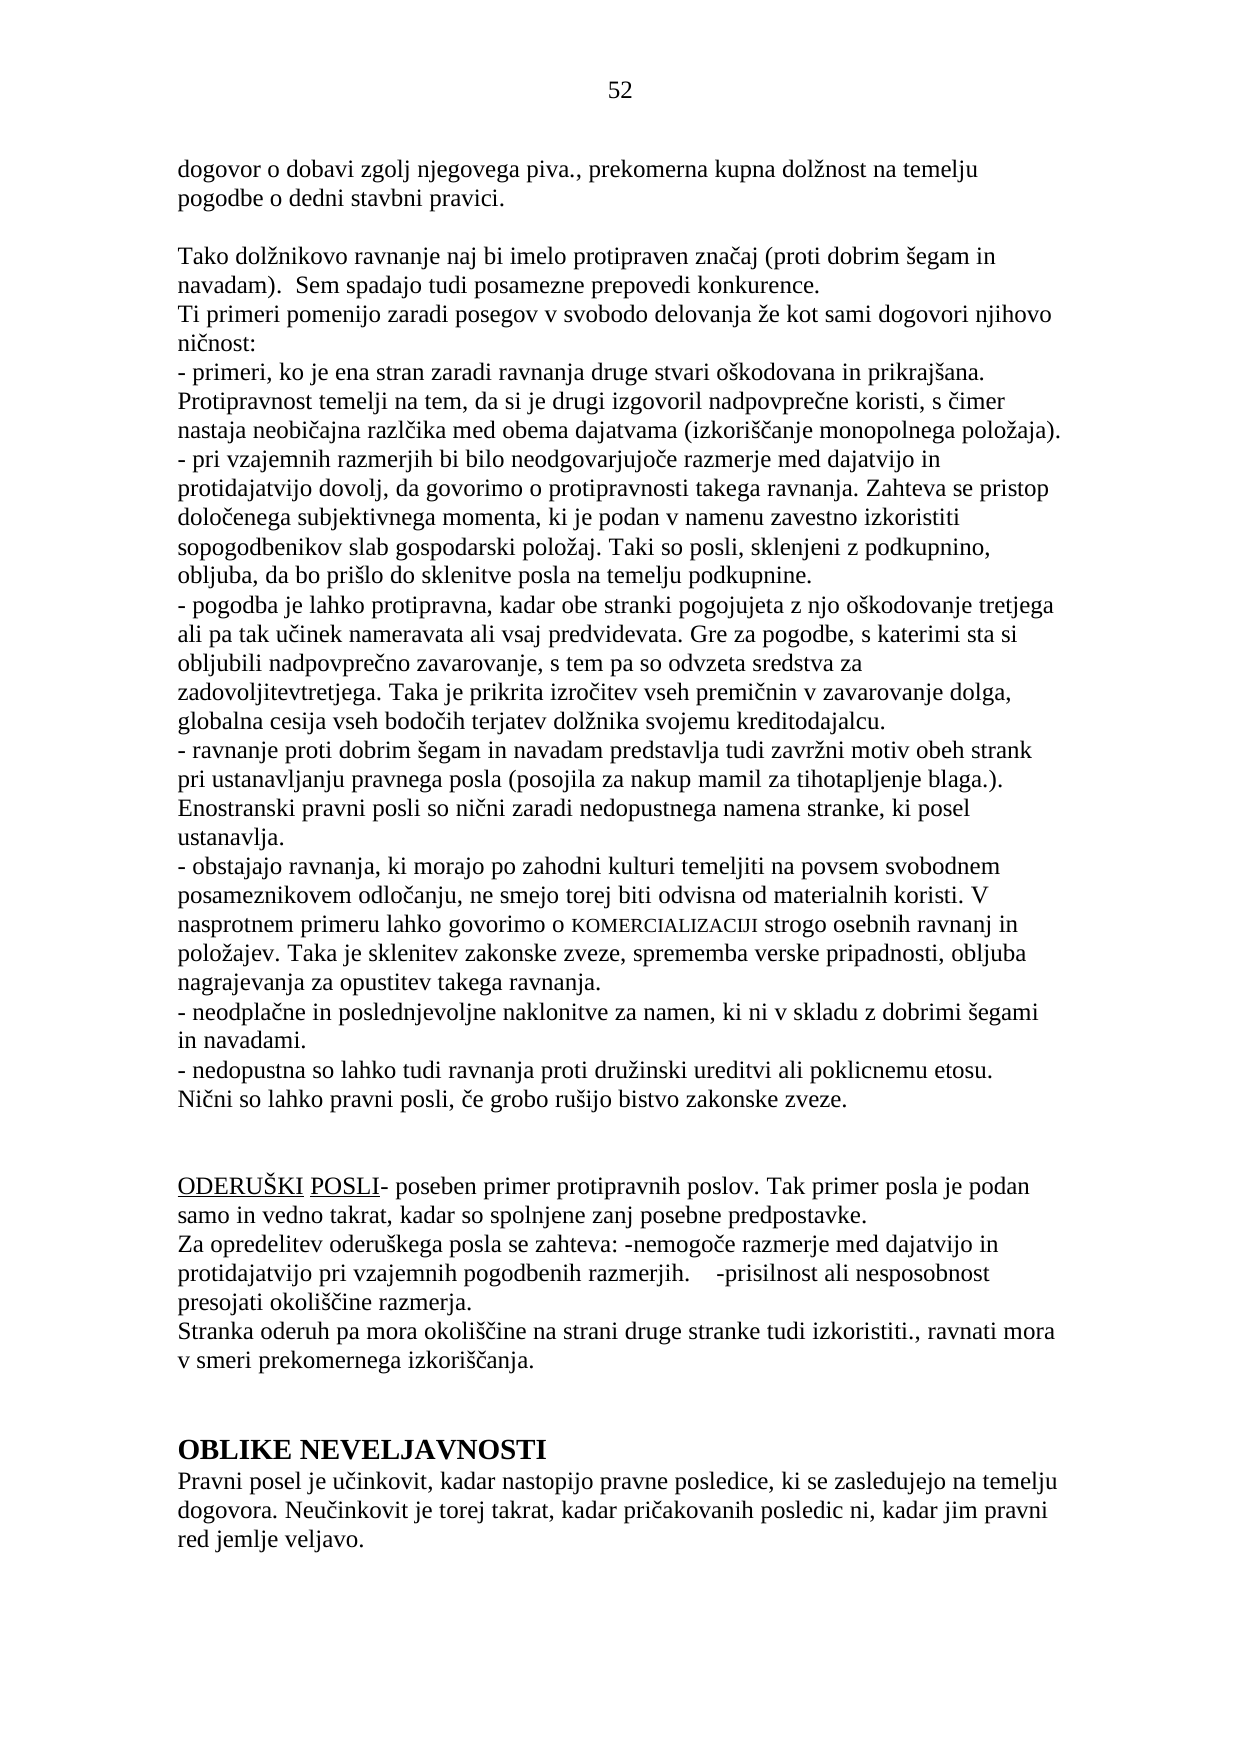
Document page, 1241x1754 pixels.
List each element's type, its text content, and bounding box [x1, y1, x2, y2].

text dogovor o dobavi zgolj njegovega piva., prekomerna kupna dolžnost na temelju pogodbe o dedni stavbni pravici. [177, 153, 1063, 212]
text Tako dolžnikovo ravnanje naj bi imelo protipraven značaj (proti dobrim šegam in navadam). Sem spadajo tudi posamezne prepovedi konkurence. [177, 241, 1063, 299]
text - obstajajo ravnanja, ki morajo po zahodni kulturi temeljiti na povsem svobodnem posameznikovem odločanju, ne smejo torej biti odvisna od materialnih koristi. V nasprotnem primeru lahko govorimo o komercializaciji strogo osebnih ravnanj in položajev. Taka je sklenitev zakonske zveze, sprememba verske pripadnosti, obljuba nagrajevanja za opustitev takega ravnanja. [177, 851, 1063, 996]
text - primeri, ko je ena stran zaradi ravnanja druge stvari oškodovana in prikrajšana. Protipravnost temelji na tem, da si je drugi izgovoril nadpovprečne koristi, s čimer nastaja neobičajna razlčika med obema dajatvama (izkoriščanje monopolnega položaja). [177, 357, 1063, 444]
text - pri vzajemnih razmerjih bi bilo neodgovarjujoče razmerje med dajatvijo in protidajatvijo dovolj, da govorimo o protipravnosti takega ravnanja. Zahteva se pristop določenega subjektivnega momenta, ki je podan v namenu zavestno izkoristiti sopogodbenikov slab gospodarski položaj. Taki so posli, sklenjeni z podkupnino, obljuba, da bo prišlo do sklenitve posla na temelju podkupnine. [177, 444, 1063, 589]
text Nični so lahko pravni posli, če grobo rušijo bistvo zakonske zveze. [177, 1083, 1063, 1113]
text ODERUŠKI POSLI- poseben primer protipravnih poslov. Tak primer posla je podan samo in vedno takrat, kadar so spolnjene zanj posebne predpostavke. [177, 1171, 1063, 1229]
text OBLIKE NEVELJAVNOSTI [177, 1432, 1063, 1466]
text Ti primeri pomenijo zaradi posegov v svobodo delovanja že kot sami dogovori njihovo ničnost: [177, 299, 1063, 357]
text Stranka oderuh pa mora okoliščine na strani druge stranke tudi izkoristiti., ravnati mora v smeri prekomernega izkoriščanja. [177, 1316, 1063, 1374]
text - pogodba je lahko protipravna, kadar obe stranki pogojujeta z njo oškodovanje tretjega ali pa tak učinek nameravata ali vsaj predvidevata. Gre za pogodbe, s katerimi sta si obljubili nadpovprečno zavarovanje, s tem pa so odvzeta sredstva za zadovoljitevtretjega. Taka je prikrita izročitev vseh premičnin v zavarovanje dolga, globalna cesija vseh bodočih terjatev dolžnika svojemu kreditodajalcu. [177, 589, 1063, 735]
text Za opredelitev oderuškega posla se zahteva: -nemogoče razmerje med dajatvijo in protidajatvijo pri vzajemnih pogodbenih razmerjih. -prisilnost ali nesposobnost presojati okoliščine razmerja. [177, 1229, 1063, 1316]
text - ravnanje proti dobrim šegam in navadam predstavlja tudi zavržni motiv obeh strank pri ustanavljanju pravnega posla (posojila za nakup mamil za tihotapljenje blaga.). Enostranski pravni posli so nični zaradi nedopustnega namena stranke, ki posel ustanavlja. [177, 735, 1063, 851]
text pravni posel je učinkovit, kadar nastopijo pravne posledice, ki se zasledujejo na temelju dogovora. Neučinkovit je torej takrat, kadar pričakovanih posledic ni, kadar jim pravni red jemlje veljavo. [177, 1466, 1063, 1553]
text - nedopustna so lahko tudi ravnanja proti družinski ureditvi ali poklicnemu etosu. [177, 1054, 1063, 1083]
text - neodplačne in poslednjevoljne naklonitve za namen, ki ni v skladu z dobrimi šegami in navadami. [177, 996, 1063, 1054]
